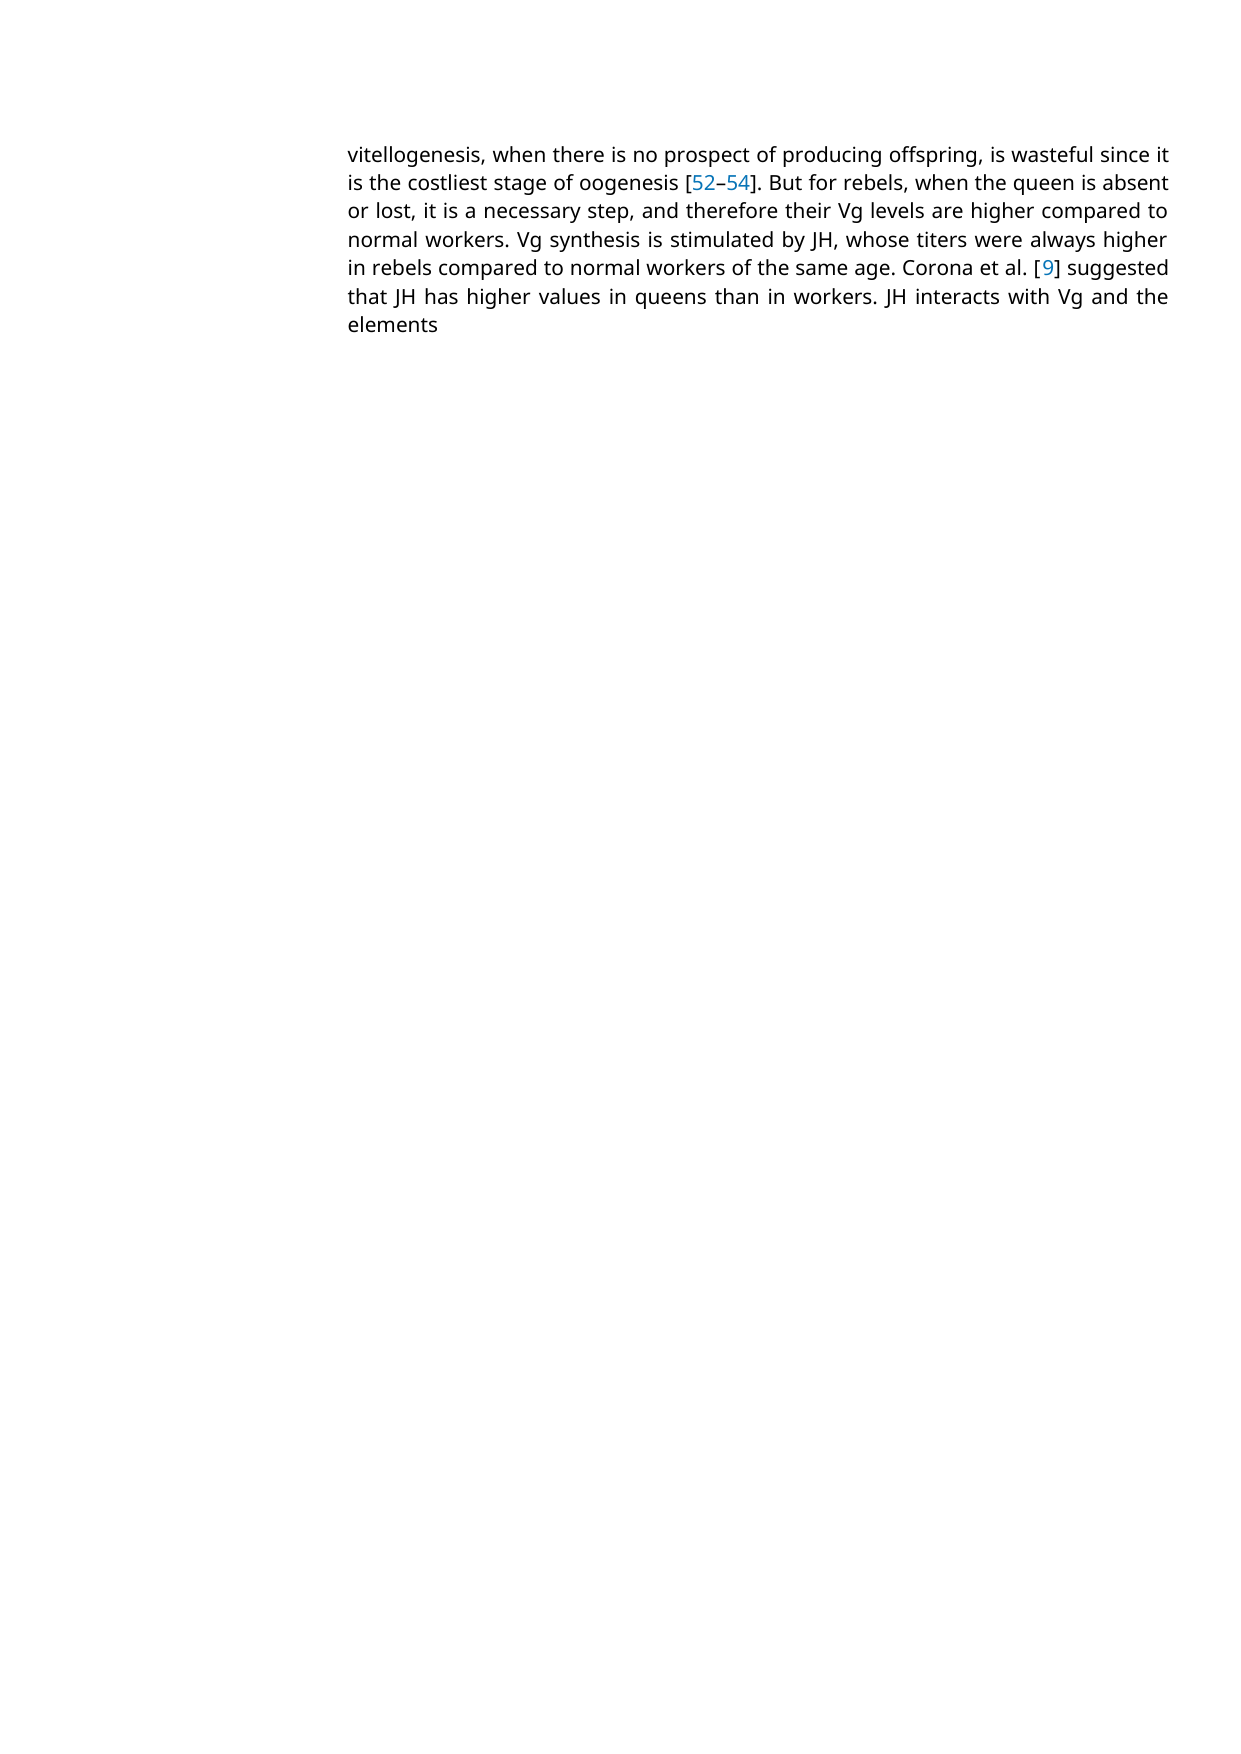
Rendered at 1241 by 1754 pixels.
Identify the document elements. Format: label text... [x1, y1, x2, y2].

text vitellogenesis, when there is no prospect of producing offspring, is wasteful since it is the costliest stage of oogenesis [52–54]. But for rebels, when the queen is absent or lost, it is a necessary step, and therefore their Vg levels are higher compared to normal workers. Vg synthesis is stimulated by JH, whose titers were always higher in rebels compared to normal workers of the same age. Corona et al. [9] suggested that JH has higher values in queens than in workers. JH interacts with Vg and the elements [347, 140, 1169, 339]
